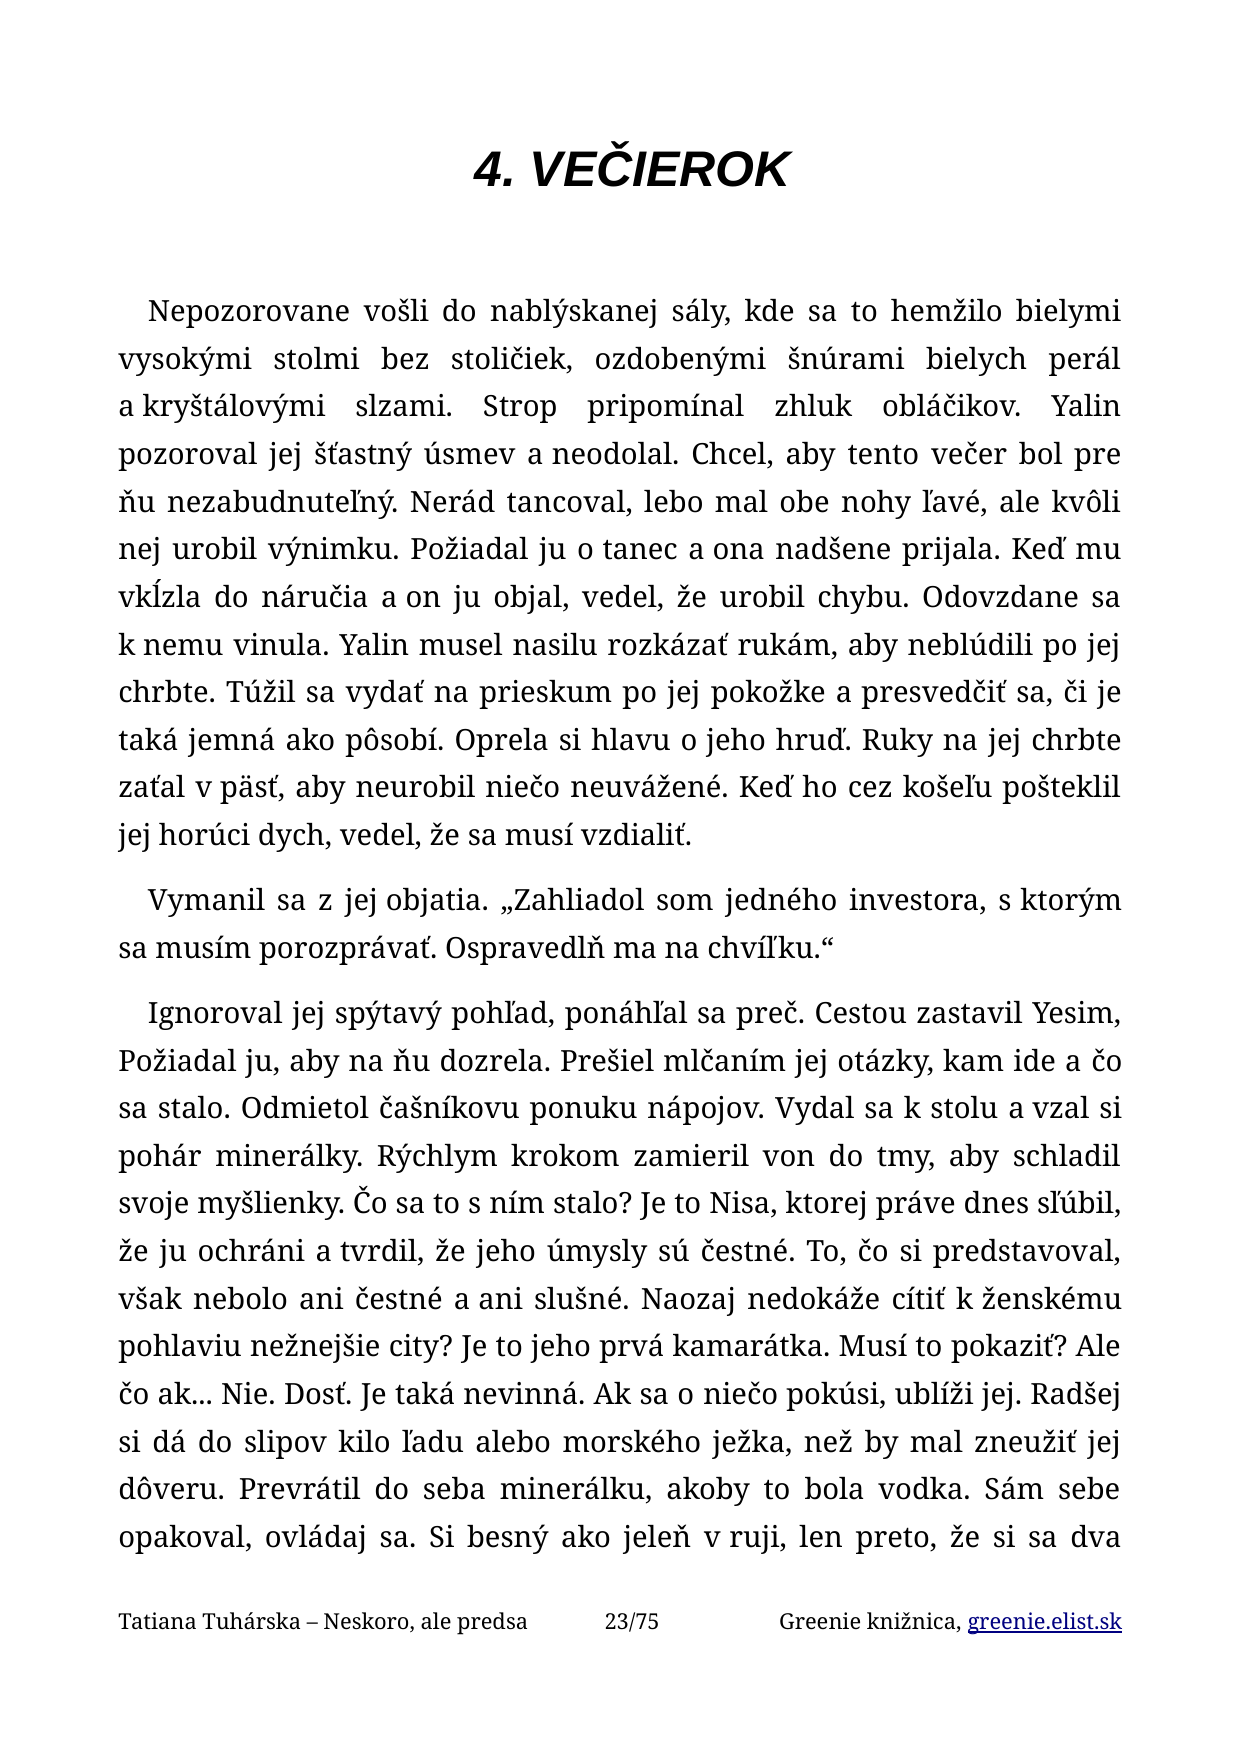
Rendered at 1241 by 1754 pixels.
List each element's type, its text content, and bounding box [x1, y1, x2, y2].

subtitle 4. VEČIEROK [148, 139, 1122, 196]
text Nepozorovane vošli do nablýskanej sály, kde sa to hemžilo bielymi vysokými stolmi bez stoličiek, ozdobenými šnúrami bielych perál a kryštálovými slzami. Strop pripomínal zhluk obláčikov. Yalin pozoroval jej šťastný úsmev a neodolal. Chcel, aby tento večer bol pre ňu nezabudnuteľný. Nerád tancoval, lebo mal obe nohy ľavé, ale kvôli nej urobil výnimku. Požiadal ju o tanec a ona nadšene prijala. Keď mu vkĺzla do náručia a on ju objal, vedel, že urobil chybu. Odovzdane sa k nemu vinula. Yalin musel nasilu rozkázať rukám, aby neblúdili po jej chrbte. Túžil sa vydať na prieskum po jej pokožke a presvedčiť sa, či je taká jemná ako pôsobí. Oprela si hlavu o jeho hruď. Ruky na jej chrbte zaťal v päsť, aby neurobil niečo neuvážené. Keď ho cez košeľu pošteklil jej horúci dych, vedel, že sa musí vzdialiť. [118, 291, 1122, 854]
text Vymanil sa z jej objatia. „Zahliadol som jedného investora, s ktorým sa musím porozprávať. Ospravedlň ma na chvíľku.“ [118, 879, 1122, 967]
text Ignoroval jej spýtavý pohľad, ponáhľal sa preč. Cestou zastavil Yesim, Požiadal ju, aby na ňu dozrela. Prešiel mlčaním jej otázky, kam ide a čo sa stalo. Odmietol čašníkovu ponuku nápojov. Vydal sa k stolu a vzal si pohár minerálky. Rýchlym krokom zamieril von do tmy, aby schladil svoje myšlienky. Čo sa to s ním stalo? Je to Nisa, ktorej práve dnes sľúbil, že ju ochráni a tvrdil, že jeho úmysly sú čestné. To, čo si predstavoval, však nebolo ani čestné a ani slušné. Naozaj nedokáže cítiť k ženskému pohlaviu nežnejšie city? Je to jeho prvá kamarátka. Musí to pokaziť? Ale čo ak... Nie. Dosť. Je taká nevinná. Ak sa o niečo pokúsi, ublíži jej. Radšej si dá do slipov kilo ľadu alebo morského ježka, než by mal zneužiť jej dôveru. Prevrátil do seba minerálku, akoby to bola vodka. Sám sebe opakoval, ovládaj sa. Si besný ako jeleň v ruji, len preto, že si sa dva [118, 992, 1122, 1556]
